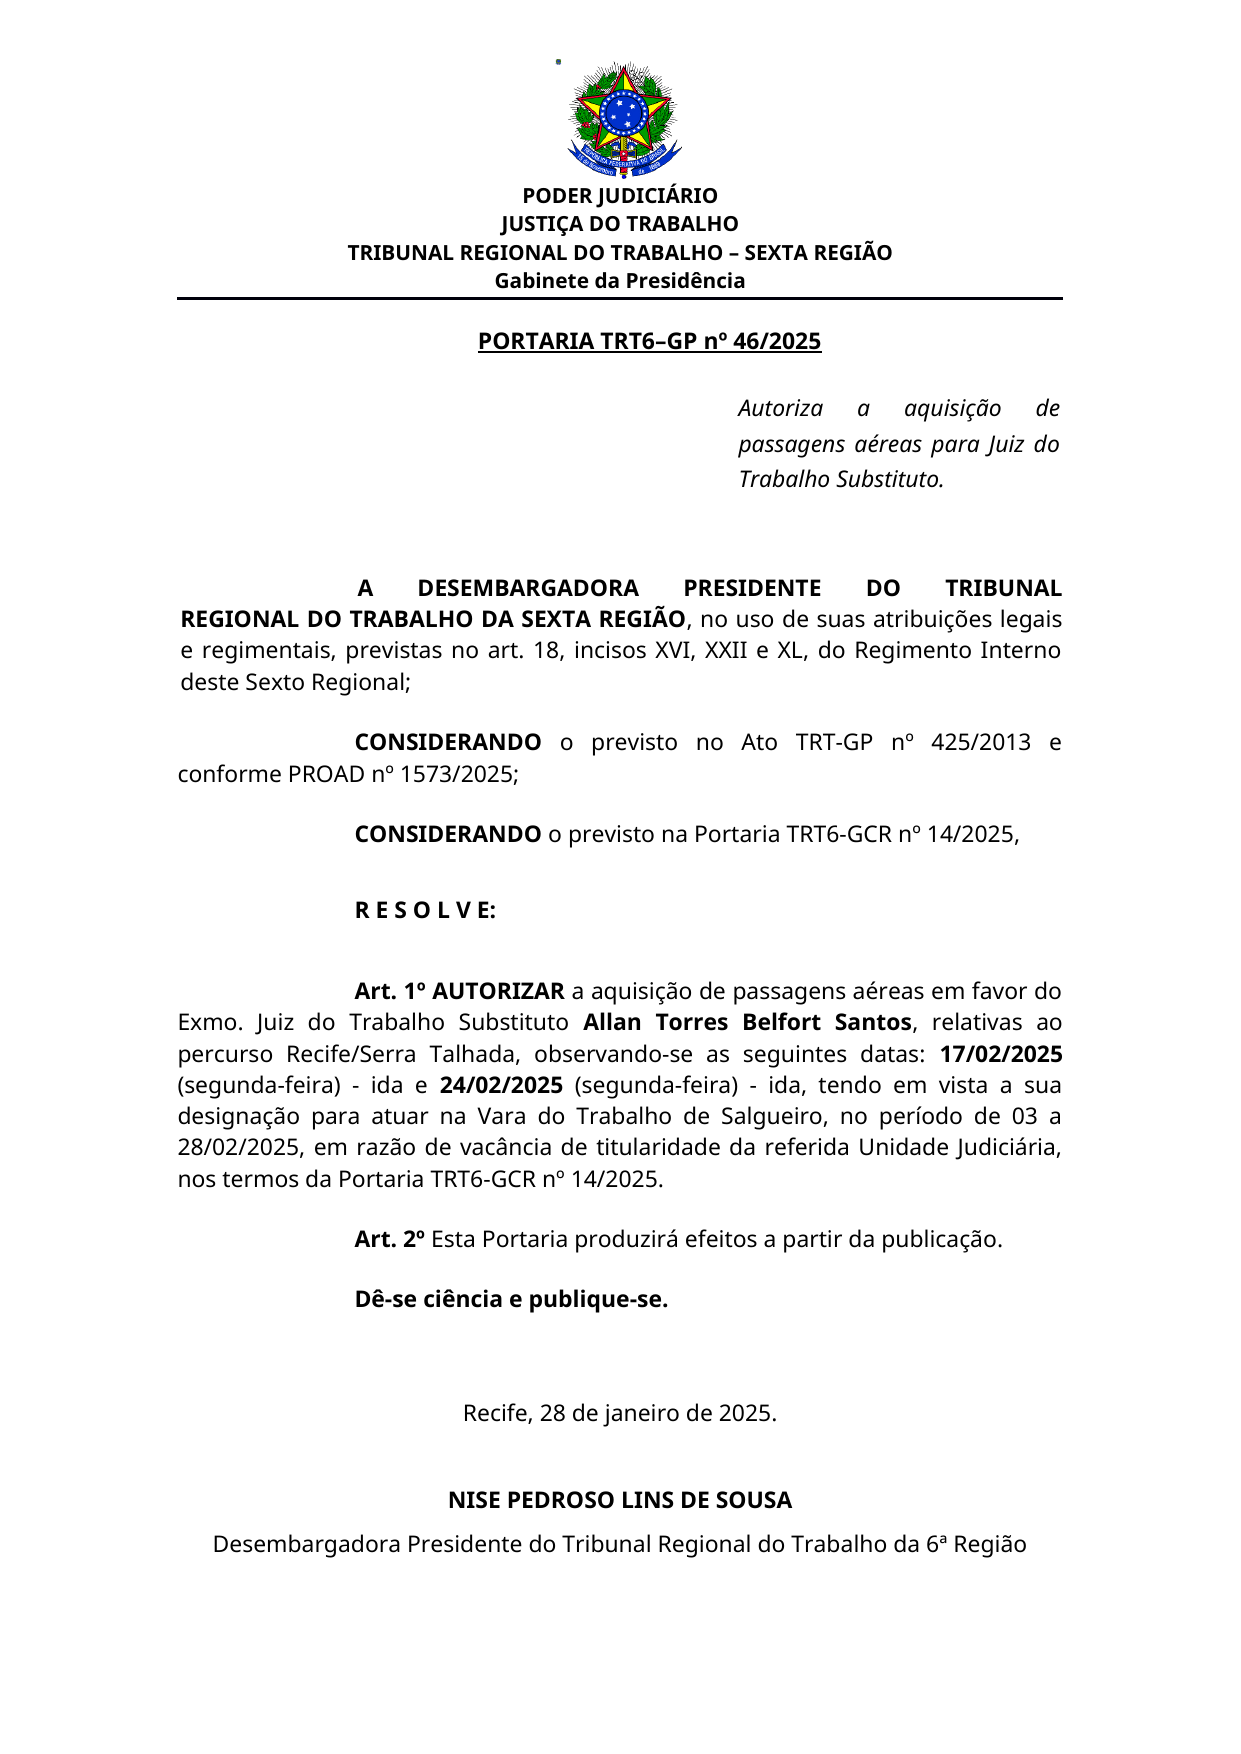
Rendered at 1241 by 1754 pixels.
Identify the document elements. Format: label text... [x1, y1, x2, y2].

text NISE PEDROSO LINS DE SOUSA [177, 1484, 1063, 1516]
text A DESEMBARGADORA PRESIDENTE DO TRIBUNAL REGIONAL DO TRABALHO DA SEXTA REGIÃO, no uso de suas atribuições legais e regimentais, previstas no art. 18, incisos XVI, XXII e XL, do Regimento Interno deste Sexto Regional; [180, 572, 1063, 697]
text JUSTIÇA DO TRABALHO [177, 209, 1063, 238]
text CONSIDERANDO o previsto no Ato TRT-GP nº 425/2013 e conforme PROAD nº 1573/2025; [177, 726, 1063, 789]
text Dê-se ciência e publique-se. [177, 1283, 1063, 1315]
text Art. 2º Esta Portaria produzirá efeitos a partir da publicação. [177, 1223, 1063, 1254]
text Desembargadora Presidente do Tribunal Regional do Trabalho da 6ª Região [177, 1528, 1063, 1559]
picture [555, 59, 685, 181]
text Art. 1º AUTORIZAR a aquisição de passagens aéreas em favor do Exmo. Juiz do Trabalho Substituto Allan Torres Belfort Santos, relativas ao percurso Recife/Serra Talhada, observando-se as seguintes datas: 17/02/2025 (segunda-feira) - ida e 24/02/2025 (segunda-feira) - ida, tendo em vista a sua designação para atuar na Vara do Trabalho de Salgueiro, no período de 03 a 28/02/2025, em razão de vacância de titularidade da referida Unidade Judiciária, nos termos da Portaria TRT6-GCR nº 14/2025. [177, 975, 1063, 1194]
text TRIBUNAL REGIONAL DO TRABALHO – SEXTA REGIÃO [177, 238, 1063, 266]
text Gabinete da Presidência [177, 266, 1063, 297]
text PODER JUDICIÁRIO [177, 181, 1063, 209]
text Recife, 28 de janeiro de 2025. [177, 1397, 1063, 1428]
text R E S O L V E: [177, 893, 1062, 925]
text Autoriza a aquisição de passagens aéreas para Juiz do Trabalho Substituto. [738, 392, 1063, 495]
text CONSIDERANDO o previsto na Portaria TRT6-GCR nº 14/2025, [177, 818, 1063, 849]
text PORTARIA TRT6–GP nº 46/2025 [236, 325, 1063, 356]
